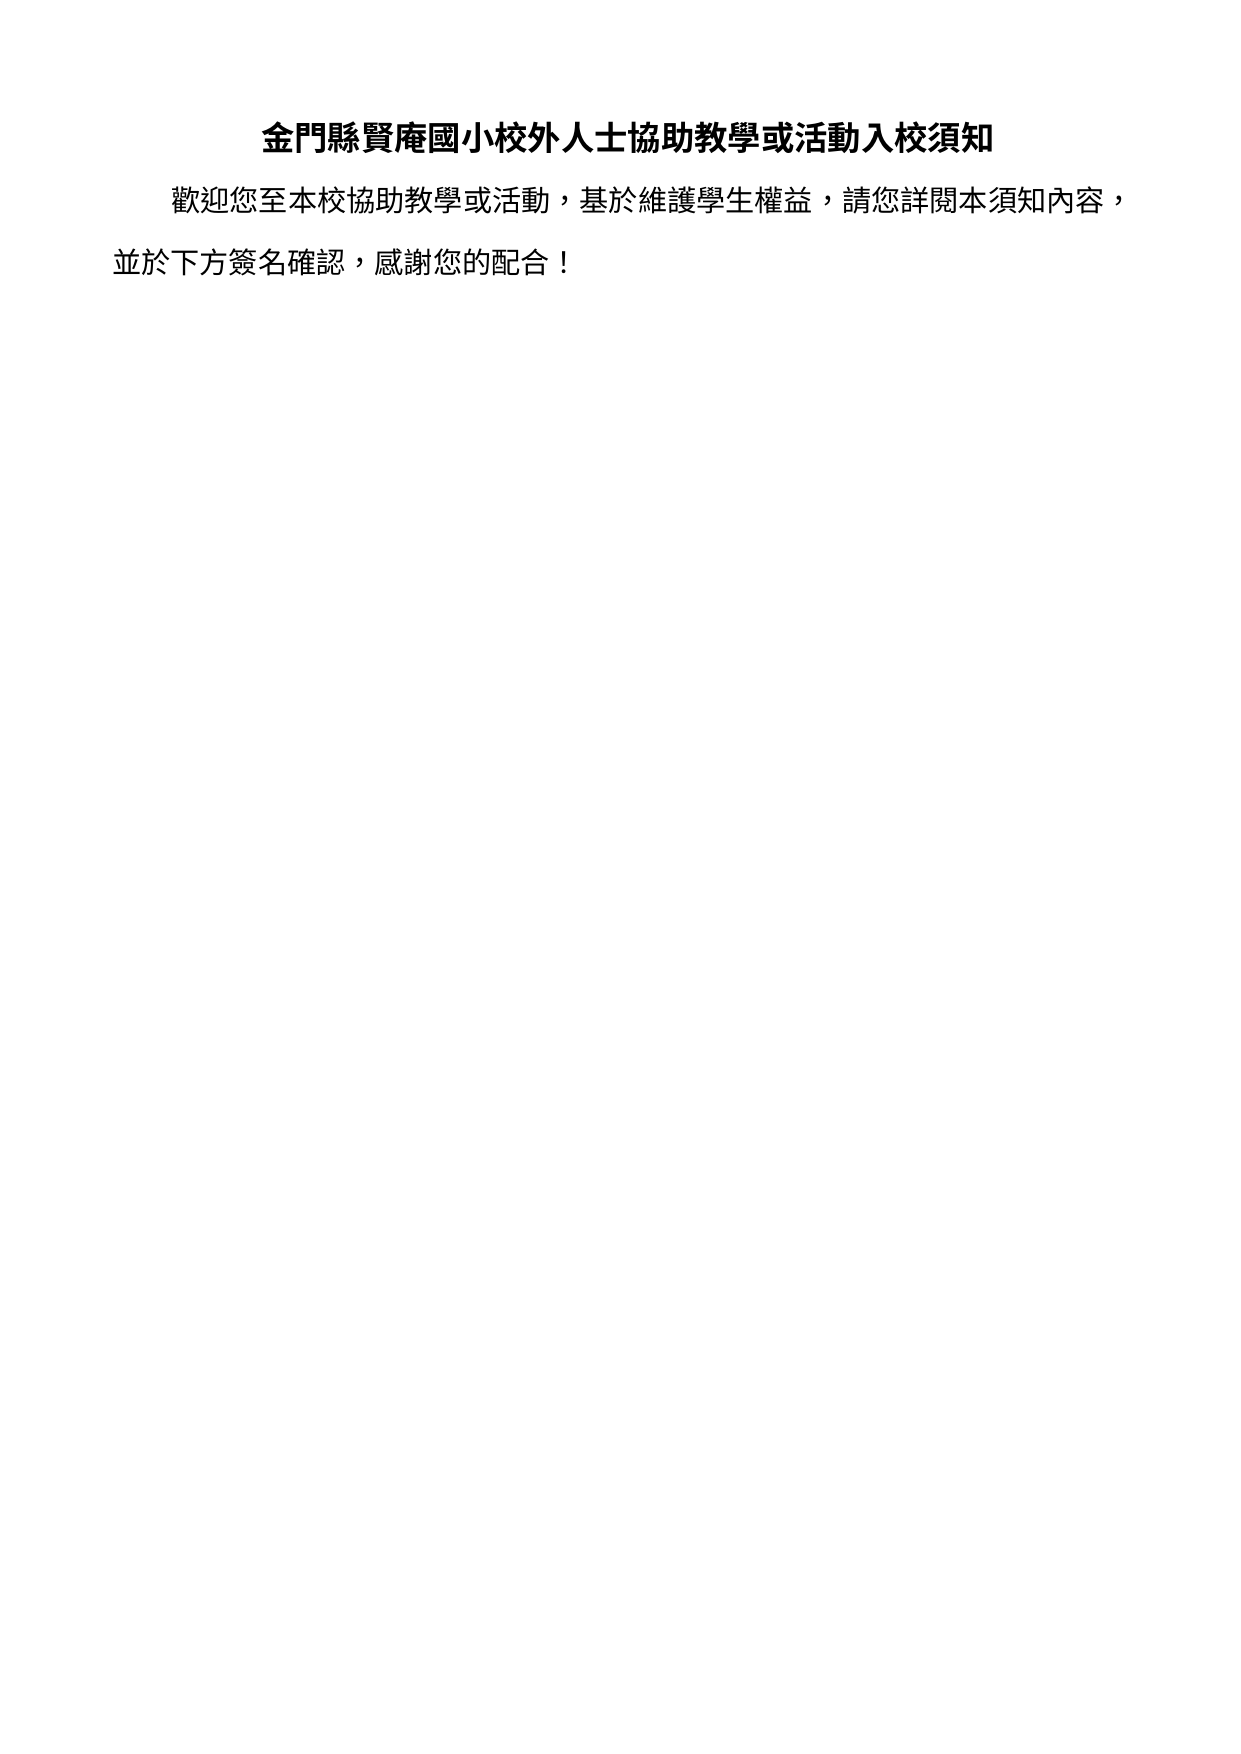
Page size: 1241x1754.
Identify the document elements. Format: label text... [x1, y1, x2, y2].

text 歡迎您至本校協助教學或活動，基於維護學生權益，請您詳閱本須知內容，並於下方簽名確認，感謝您的配合！ [112, 157, 1128, 282]
text 金門縣賢庵國小校外人士協助教學或活動入校須知 [127, 94, 1128, 157]
